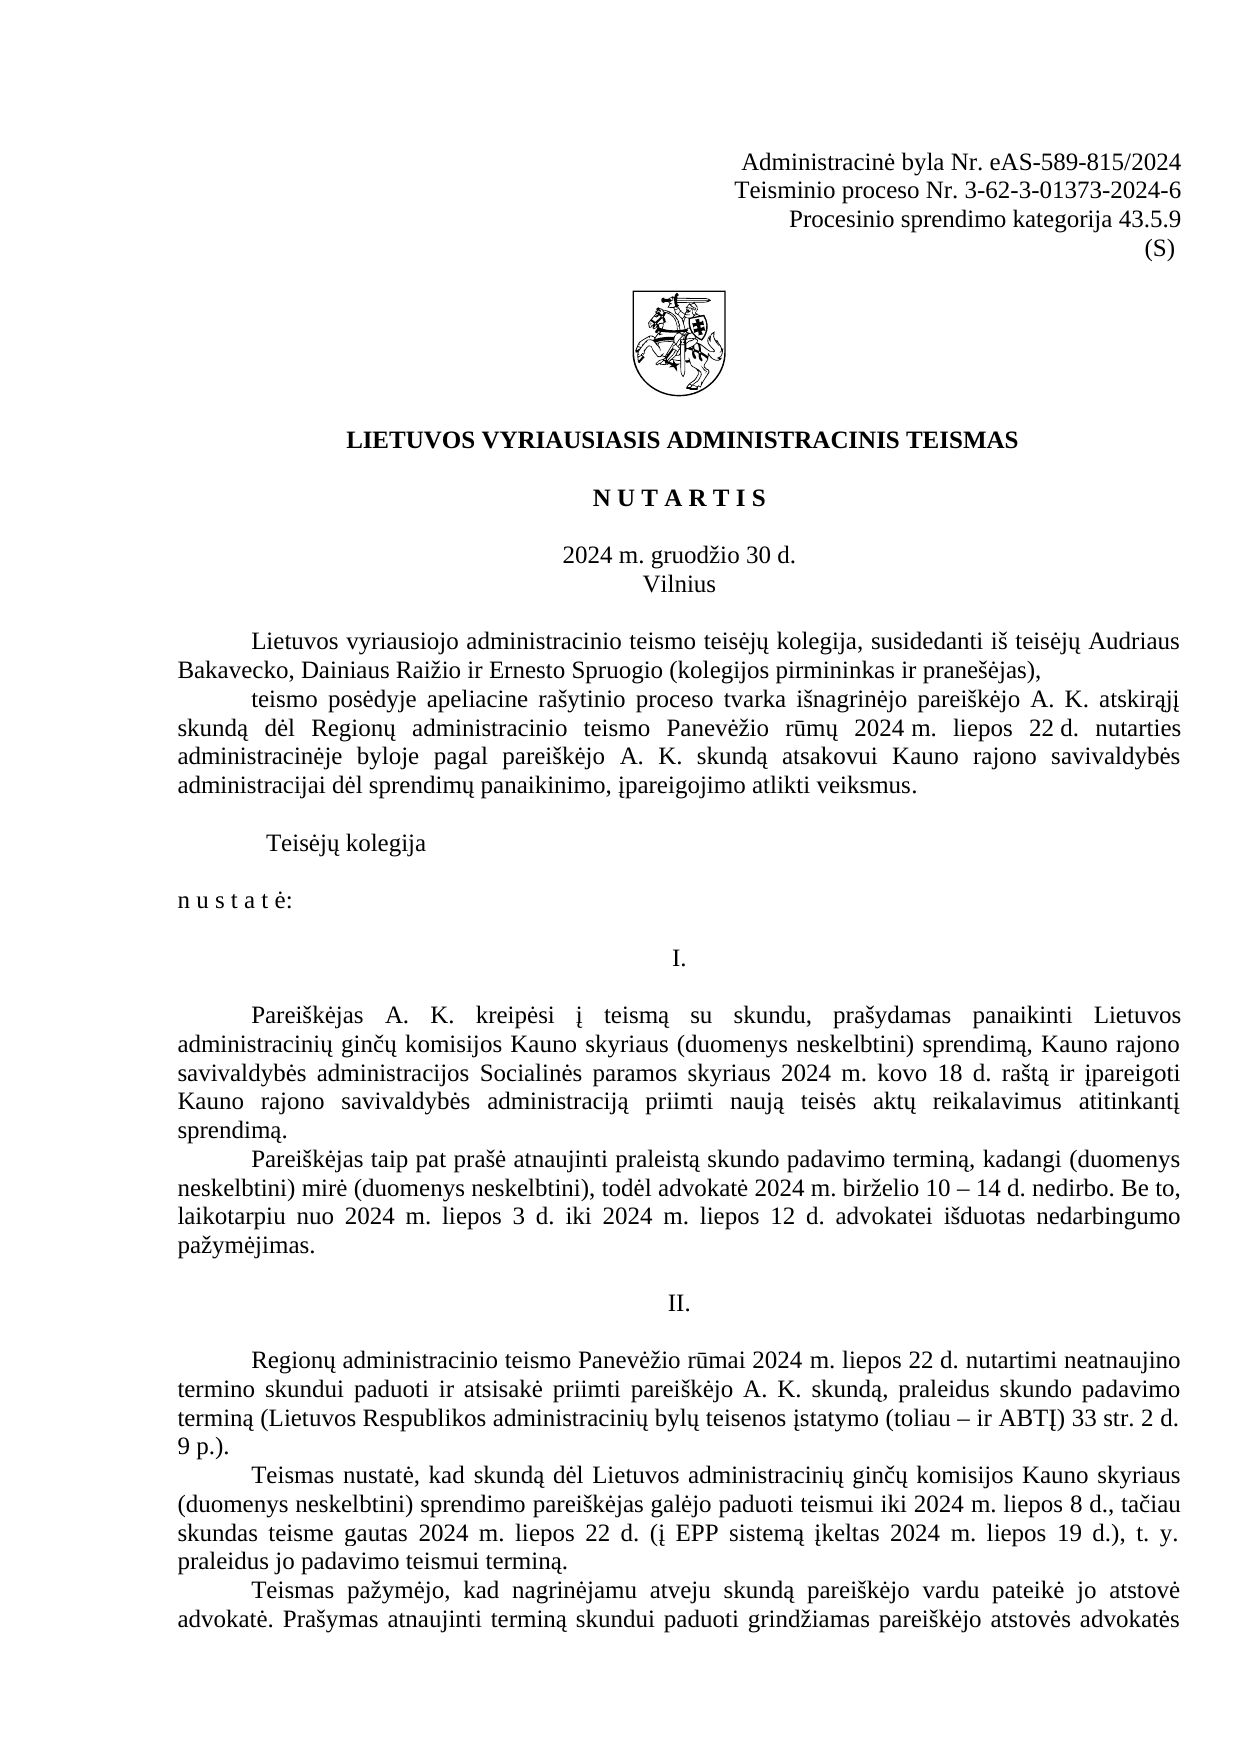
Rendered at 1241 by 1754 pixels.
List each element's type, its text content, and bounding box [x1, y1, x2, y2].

text Procesinio sprendimo kategorija 43.5.9 [177, 204, 1181, 233]
text LIETUVOS VYRIAUSIASIS ADMINISTRACINIS TEISMAS [177, 425, 1181, 454]
text N U T A R T I S [177, 483, 1181, 511]
text Teisėjų kolegija [177, 828, 1181, 856]
text teismo posėdyje apeliacine rašytinio proceso tvarka išnagrinėjo pareiškėjo A. K. atskirąjį skundą dėl Regionų administracinio teismo Panevėžio rūmų 2024 m. liepos 22 d. nutarties administracinėje byloje pagal pareiškėjo A. K. skundą atsakovui Kauno rajono savivaldybės administracijai dėl sprendimų panaikinimo, įpareigojimo atlikti veiksmus. [177, 684, 1181, 799]
text (S) [177, 233, 1181, 262]
text Teismas pažymėjo, kad nagrinėjamu atveju skundą pareiškėjo vardu pateikė jo atstovė advokatė. Prašymas atnaujinti terminą skundui paduoti grindžiamas pareiškėjo atstovės advokatės [177, 1575, 1181, 1633]
text Vilnius [177, 569, 1181, 598]
text n u s t a t ė: [177, 885, 1181, 914]
text Administracinė byla Nr. eAS-589-815/2024 [177, 147, 1181, 176]
text Lietuvos vyriausiojo administracinio teismo teisėjų kolegija, susidedanti iš teisėjų Audriaus Bakavecko, Dainiaus Raižio ir Ernesto Spruogio (kolegijos pirmininkas ir pranešėjas), [177, 626, 1181, 684]
text 2024 m. gruodžio 30 d. [177, 540, 1181, 569]
text Teismas nustatė, kad skundą dėl Lietuvos administracinių ginčų komisijos Kauno skyriaus (duomenys neskelbtini) sprendimo pareiškėjas galėjo paduoti teismui iki 2024 m. liepos 8 d., tačiau skundas teisme gautas 2024 m. liepos 22 d. (į EPP sistemą įkeltas 2024 m. liepos 19 d.), t. y. praleidus jo padavimo teismui terminą. [177, 1460, 1181, 1575]
text Pareiškėjas taip pat prašė atnaujinti praleistą skundo padavimo terminą, kadangi (duomenys neskelbtini) mirė (duomenys neskelbtini), todėl advokatė 2024 m. birželio 10 – 14 d. nedirbo. Be to, laikotarpiu nuo 2024 m. liepos 3 d. iki 2024 m. liepos 12 d. advokatei išduotas nedarbingumo pažymėjimas. [177, 1144, 1181, 1259]
text I. [177, 943, 1181, 971]
text Teisminio proceso Nr. 3-62-3-01373-2024-6 [177, 176, 1181, 204]
text Regionų administracinio teismo Panevėžio rūmai 2024 m. liepos 22 d. nutartimi neatnaujino termino skundui paduoti ir atsisakė priimti pareiškėjo A. K. skundą, praleidus skundo padavimo terminą (Lietuvos Respublikos administracinių bylų teisenos įstatymo (toliau – ir ABTĮ) 33 str. 2 d. 9 p.). [177, 1345, 1181, 1460]
text II. [177, 1288, 1181, 1316]
text Pareiškėjas A. K. kreipėsi į teismą su skundu, prašydamas panaikinti Lietuvos administracinių ginčų komisijos Kauno skyriaus (duomenys neskelbtini) sprendimą, Kauno rajono savivaldybės administracijos Socialinės paramos skyriaus 2024 m. kovo 18 d. raštą ir įpareigoti Kauno rajono savivaldybės administraciją priimti naują teisės aktų reikalavimus atitinkantį sprendimą. [177, 1000, 1181, 1144]
